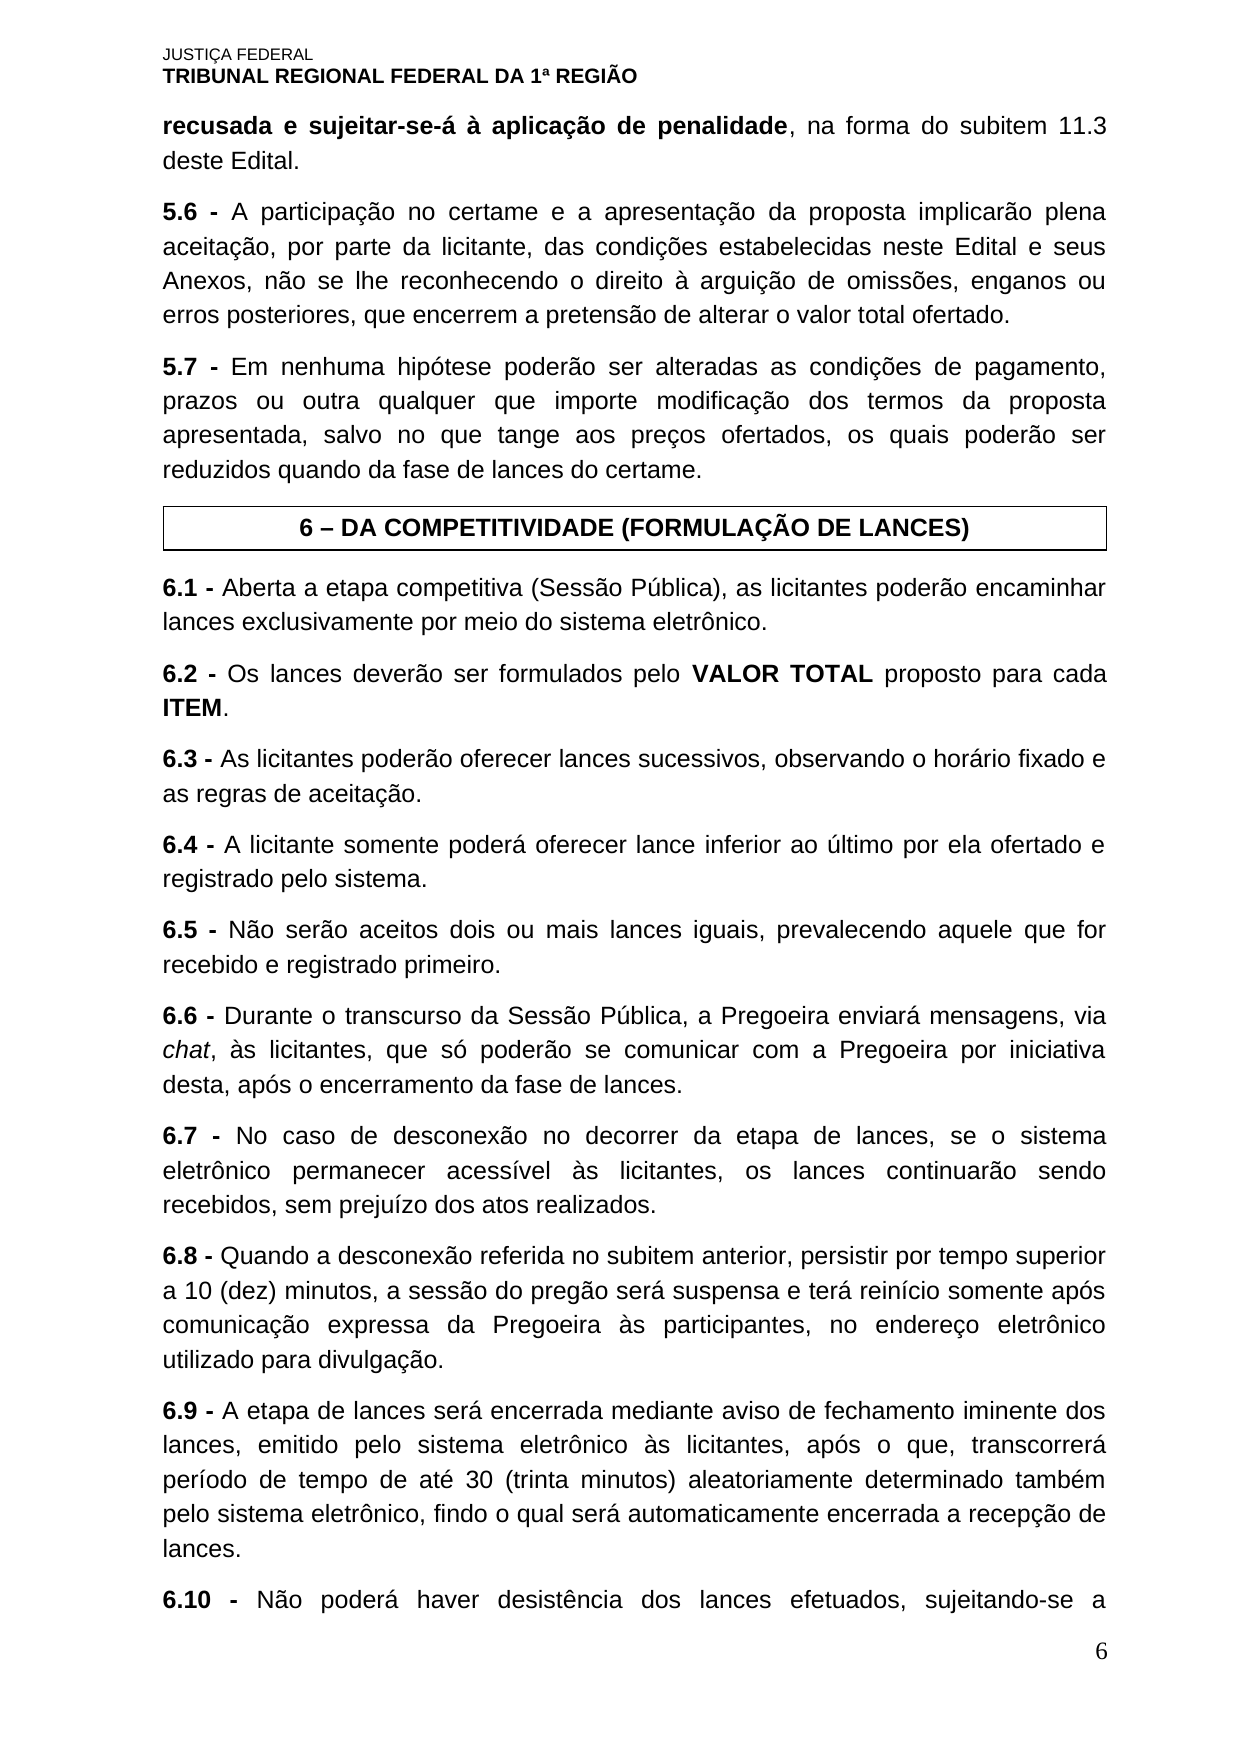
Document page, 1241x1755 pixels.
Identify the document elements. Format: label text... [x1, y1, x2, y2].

text 6.9 - A etapa de lances será encerrada mediante aviso de fechamento iminente dos lances, emitido pelo sistema eletrônico às licitantes, após o que, transcorrerá período de tempo de até 30 (trinta minutos) aleatoriamente determinado também pelo sistema eletrônico, findo o qual será automaticamente encerrada a recepção de lances. [162, 1396, 1107, 1562]
text 6.6 - Durante o transcurso da Sessão Pública, a Pregoeira enviará mensagens, via chat, às licitantes, que só poderão se comunicar com a Pregoeira por iniciativa desta, após o encerramento da fase de lances. [162, 1001, 1107, 1099]
text 6.4 - A licitante somente poderá oferecer lance inferior ao último por ela ofertado e registrado pelo sistema. [162, 830, 1107, 893]
text 5.6 - A participação no certame e a apresentação da proposta implicarão plena aceitação, por parte da licitante, das condições estabelecidas neste Edital e seus Anexos, não se lhe reconhecendo o direito à arguição de omissões, enganos ou erros posteriores, que encerrem a pretensão de alterar o valor total ofertado. [162, 197, 1107, 329]
text 6 – DA COMPETITIVIDADE (FORMULAÇÃO DE LANCES) [164, 507, 1106, 549]
text 6.1 - Aberta a etapa competitiva (Sessão Pública), as licitantes poderão encaminhar lances exclusivamente por meio do sistema eletrônico. [162, 573, 1107, 636]
text 6.10 - Não poderá haver desistência dos lances efetuados, sujeitando-se a [162, 1585, 1107, 1614]
text 6.8 - Quando a desconexão referida no subitem anterior, persistir por tempo superior a 10 (dez) minutos, a sessão do pregão será suspensa e terá reinício somente após comunicação expressa da Pregoeira às participantes, no endereço eletrônico utilizado para divulgação. [162, 1241, 1107, 1373]
text 6.2 - Os lances deverão ser formulados pelo VALOR TOTAL proposto para cada ITEM. [162, 658, 1107, 722]
text 6.7 - No caso de desconexão no decorrer da etapa de lances, se o sistema eletrônico permanecer acessível às licitantes, os lances continuarão sendo recebidos, sem prejuízo dos atos realizados. [162, 1121, 1107, 1219]
text 6.3 - As licitantes poderão oferecer lances sucessivos, observando o horário fixado e as regras de aceitação. [162, 744, 1107, 807]
list 5.7 - Em nenhuma hipótese poderão ser alteradas as condições de pagamento, prazos ou outra qualquer que importe modificação dos termos da proposta apresentada, salvo no que tange aos preços ofertados, os quais poderão ser reduzidos quando da fase de lances do certame. [162, 352, 1107, 484]
text 6.5 - Não serão aceitos dois ou mais lances iguais, prevalecendo aquele que for recebido e registrado primeiro. [162, 915, 1107, 979]
text recusada e sujeitar-se-á à aplicação de penalidade, na forma do subitem 11.3 deste Edital. [162, 111, 1107, 174]
